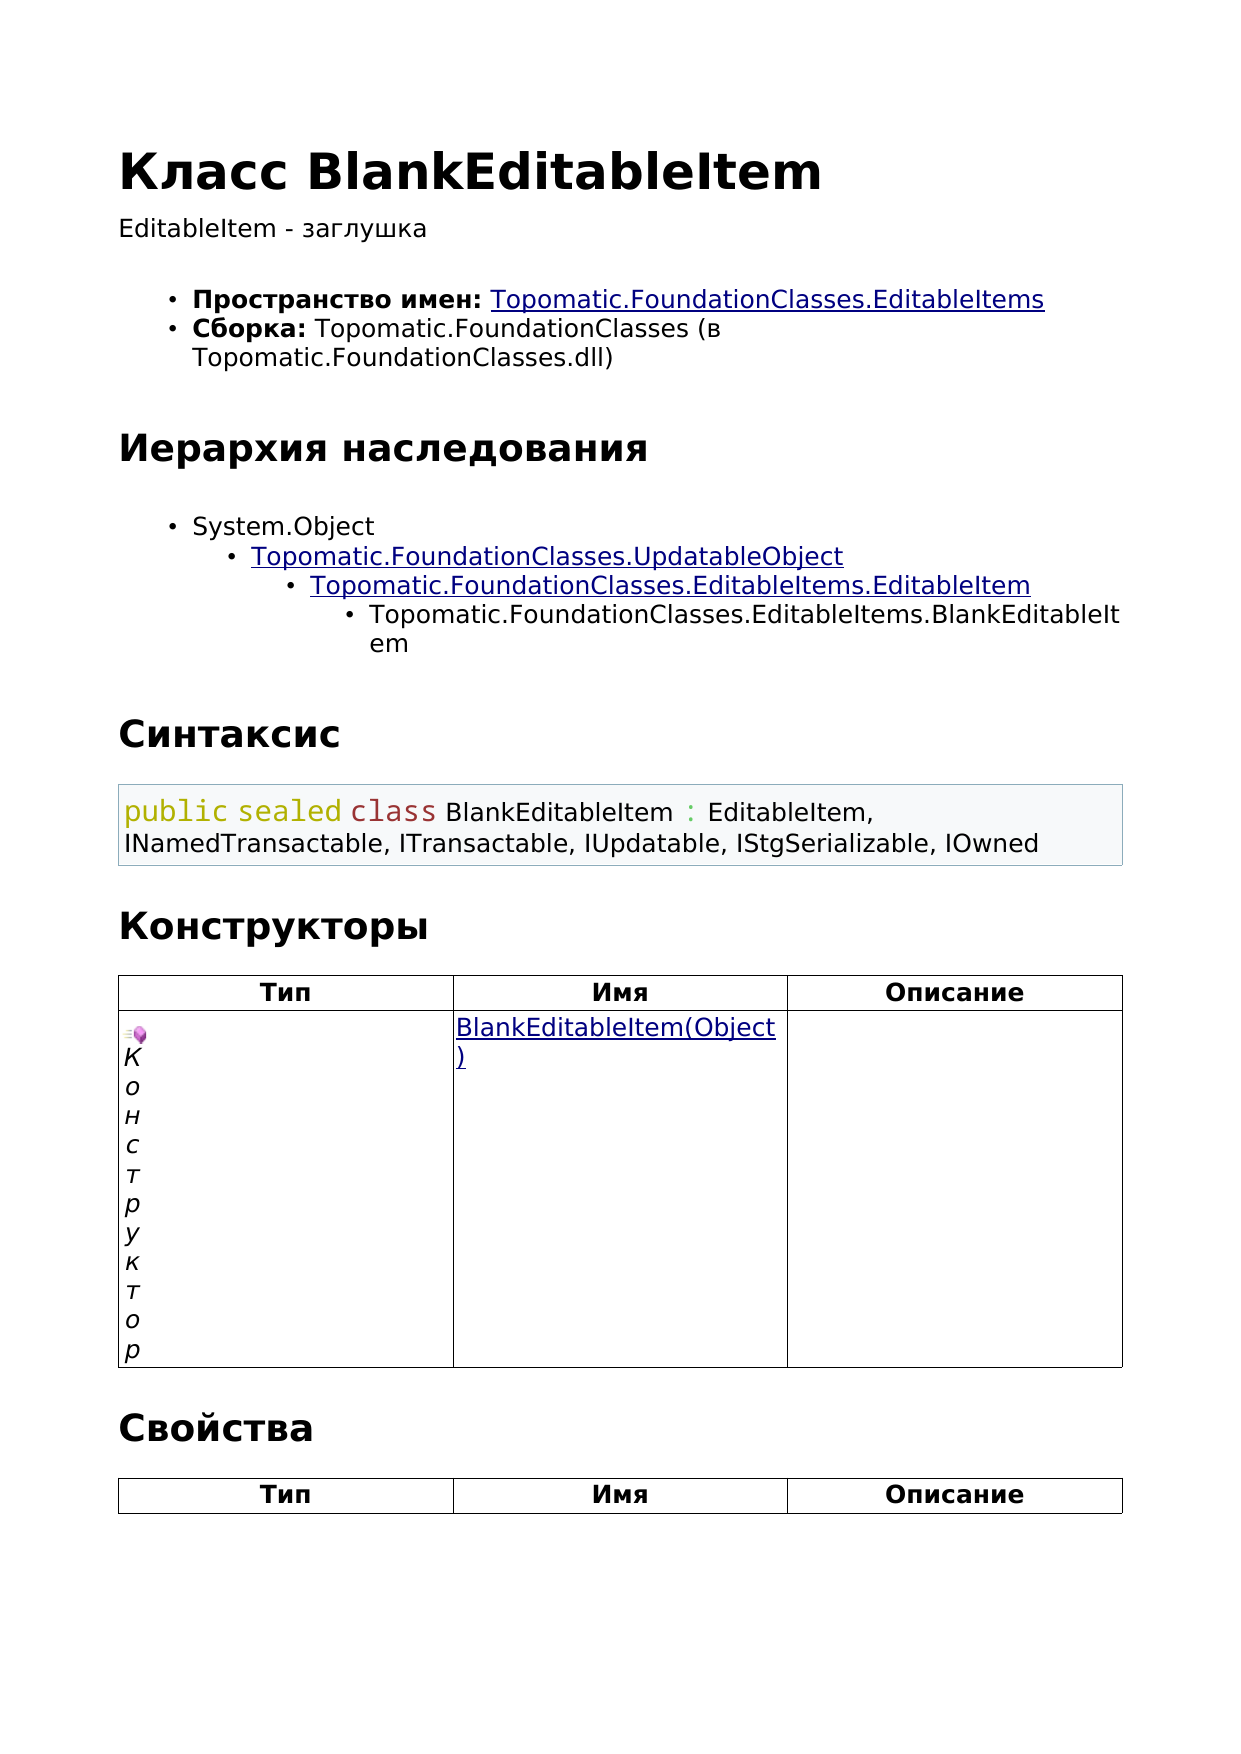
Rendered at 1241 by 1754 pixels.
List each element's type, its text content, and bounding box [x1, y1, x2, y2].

picture [121, 1026, 147, 1044]
table_header Имя [454, 1479, 787, 1513]
subtitle Конструкторы [118, 904, 1122, 948]
list Topomatic.FoundationClasses.EditableItems.BlankEditableItem [354, 600, 1122, 658]
subtitle Синтаксис [118, 713, 1122, 757]
list Пространство имен: Topomatic.FoundationClasses.EditableItems [177, 285, 1122, 314]
list System.Object [177, 513, 1122, 542]
text EditableItem - заглушка [118, 214, 1122, 243]
table_header Описание [788, 1479, 1122, 1513]
list Topomatic.FoundationClasses.EditableItems.EditableItem [295, 571, 1122, 600]
table_header Тип [119, 976, 453, 1010]
table_cell [119, 1011, 453, 1367]
subtitle Свойства [118, 1407, 1122, 1450]
table_header Описание [788, 976, 1122, 1010]
subtitle Иерархия наследования [118, 427, 1122, 471]
table_header Тип [119, 1479, 453, 1513]
subtitle Класс BlankEditableItem [118, 143, 1122, 201]
list Сборка: Topomatic.FoundationClasses (в Topomatic.FoundationClasses.dll) [177, 314, 1122, 372]
list Topomatic.FoundationClasses.UpdatableObject [236, 542, 1122, 571]
table_cell BlankEditableItem(Object) [454, 1011, 787, 1367]
table_header Имя [454, 976, 787, 1010]
table_cell [788, 1011, 1122, 1367]
table_header public sealed class BlankEditableItem : EditableItem, INamedTransactable, ITransactable, IUpdatable, IStgSerializable, IOwned [119, 785, 1122, 864]
